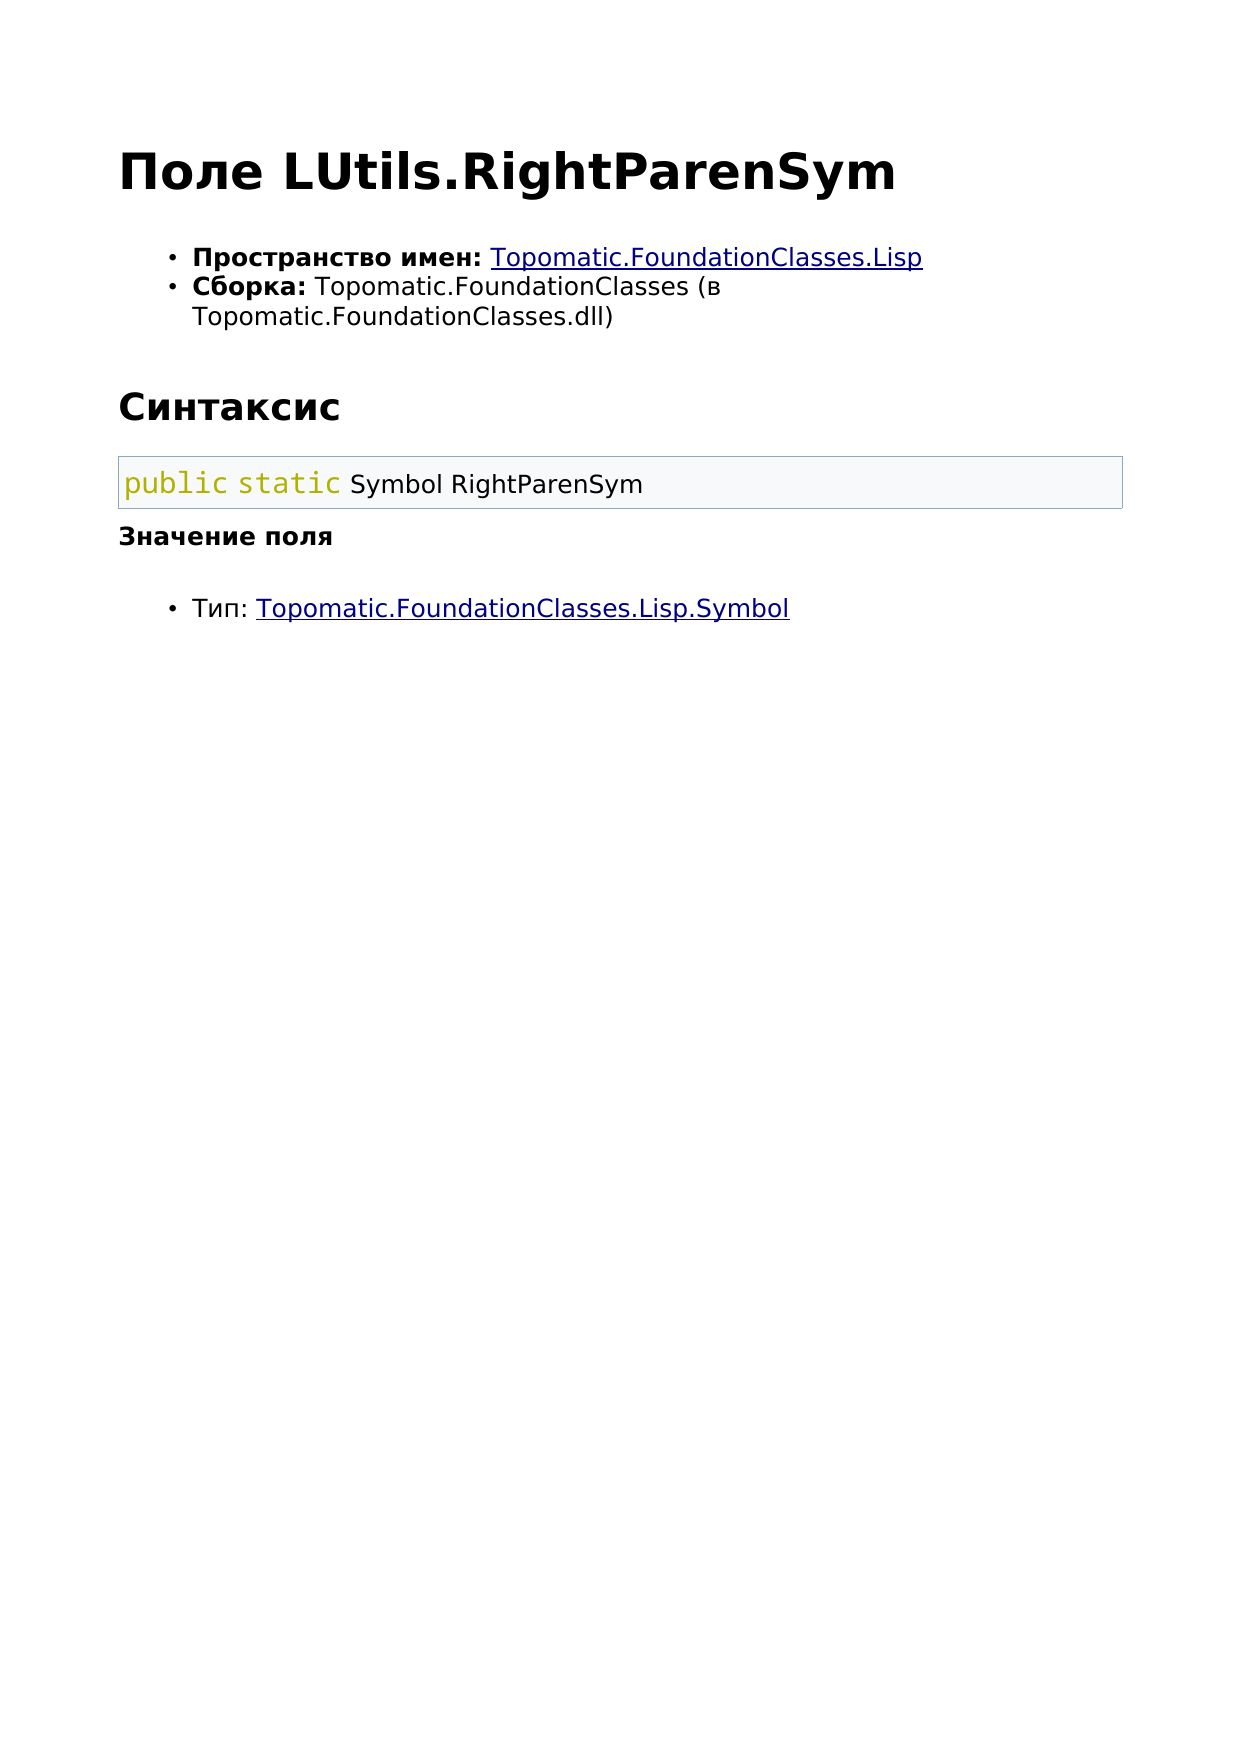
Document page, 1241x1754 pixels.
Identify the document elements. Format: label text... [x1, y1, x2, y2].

subtitle Синтаксис [118, 385, 1122, 429]
text Значение поля [118, 523, 1122, 552]
subtitle Поле LUtils.RightParenSym [118, 143, 1122, 201]
list Пространство имен: Topomatic.FoundationClasses.Lisp [177, 243, 1122, 272]
list Тип: Topomatic.FoundationClasses.Lisp.Symbol [177, 594, 1122, 623]
table_header public static Symbol RightParenSym [119, 457, 1122, 508]
list Сборка: Topomatic.FoundationClasses (в Topomatic.FoundationClasses.dll) [177, 272, 1122, 331]
